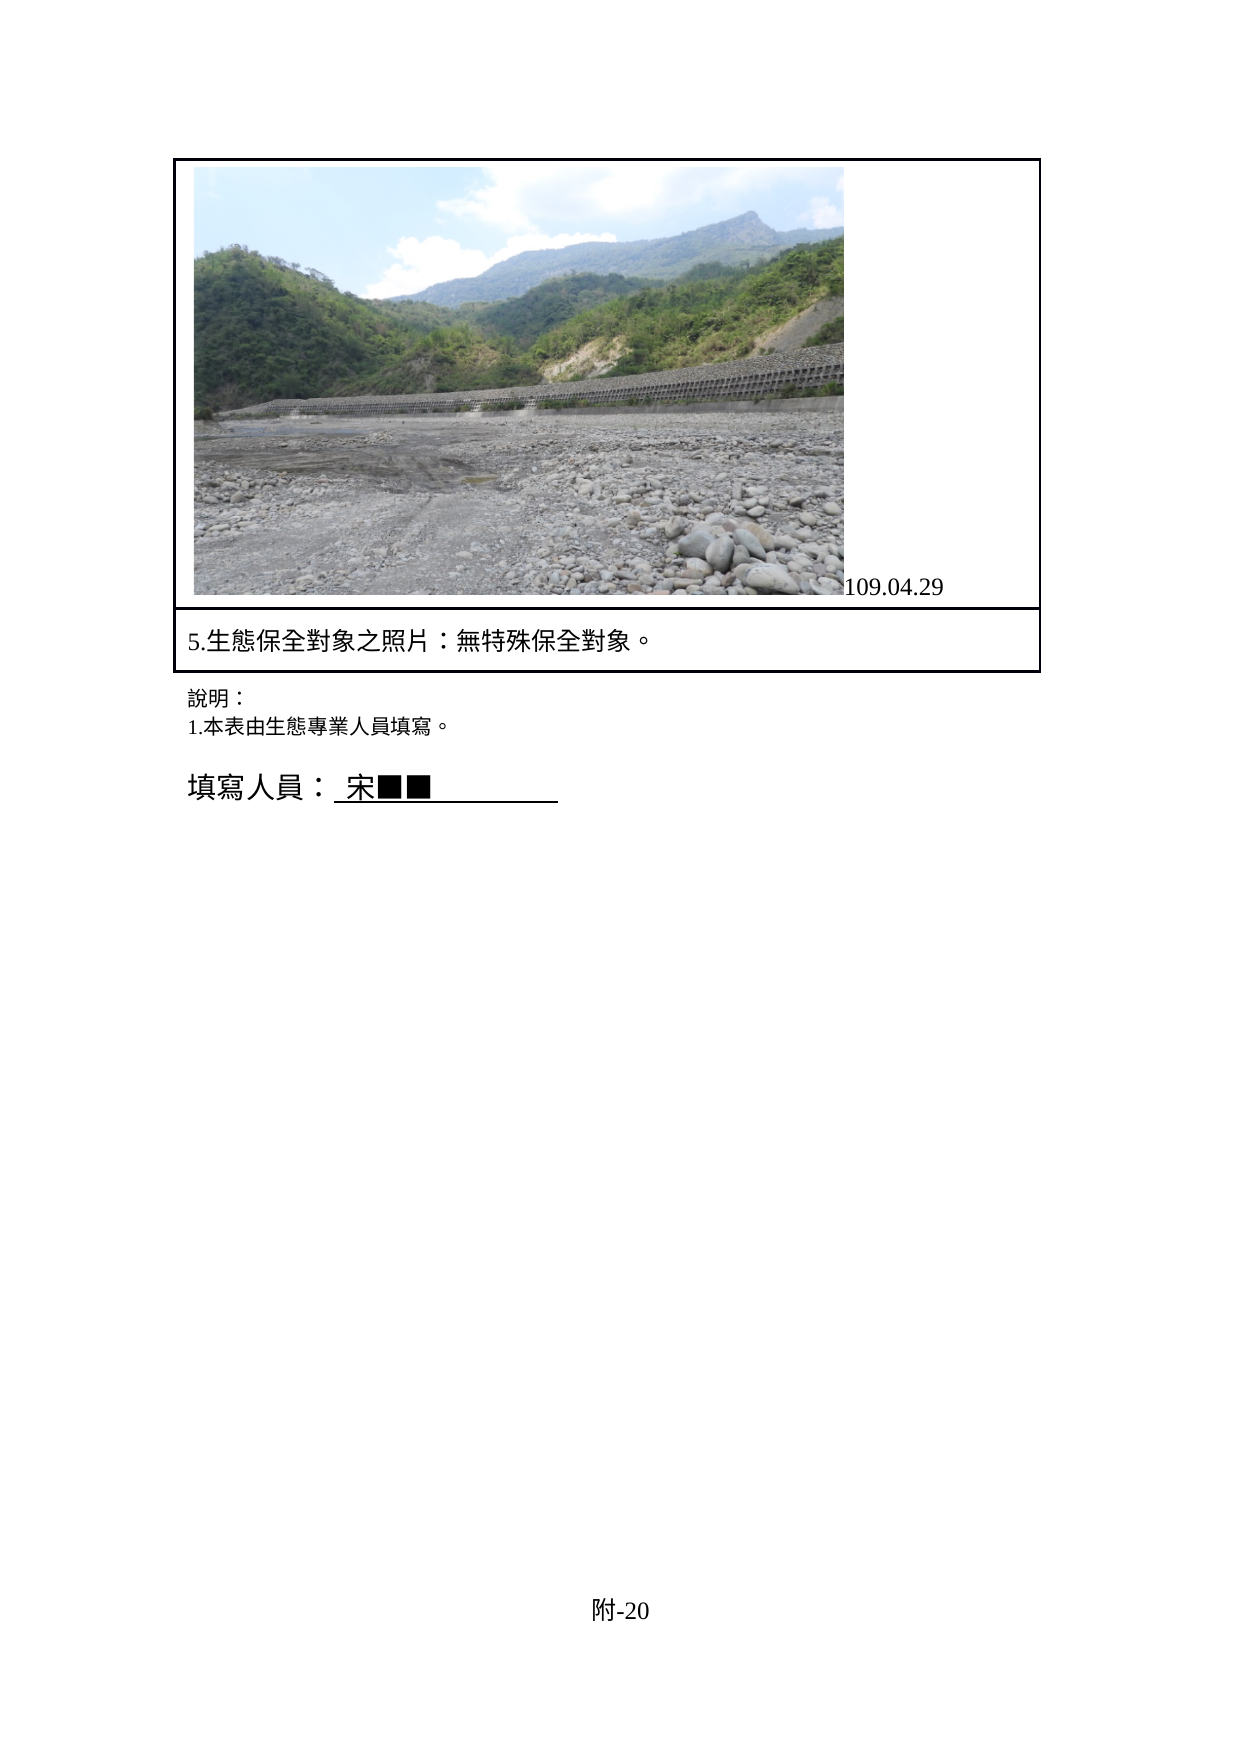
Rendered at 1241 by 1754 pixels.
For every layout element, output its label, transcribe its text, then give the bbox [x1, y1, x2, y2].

text 填寫人員： 宋■■ [187, 764, 1053, 807]
picture [193, 167, 844, 595]
text 1.本表由生態專業人員填寫。 [187, 710, 1053, 740]
text 說明： [187, 673, 1053, 710]
table_cell 5.生態保全對象之照片：無特殊保全對象。 [176, 610, 1039, 669]
table_cell 109.04.29 [176, 161, 1039, 607]
